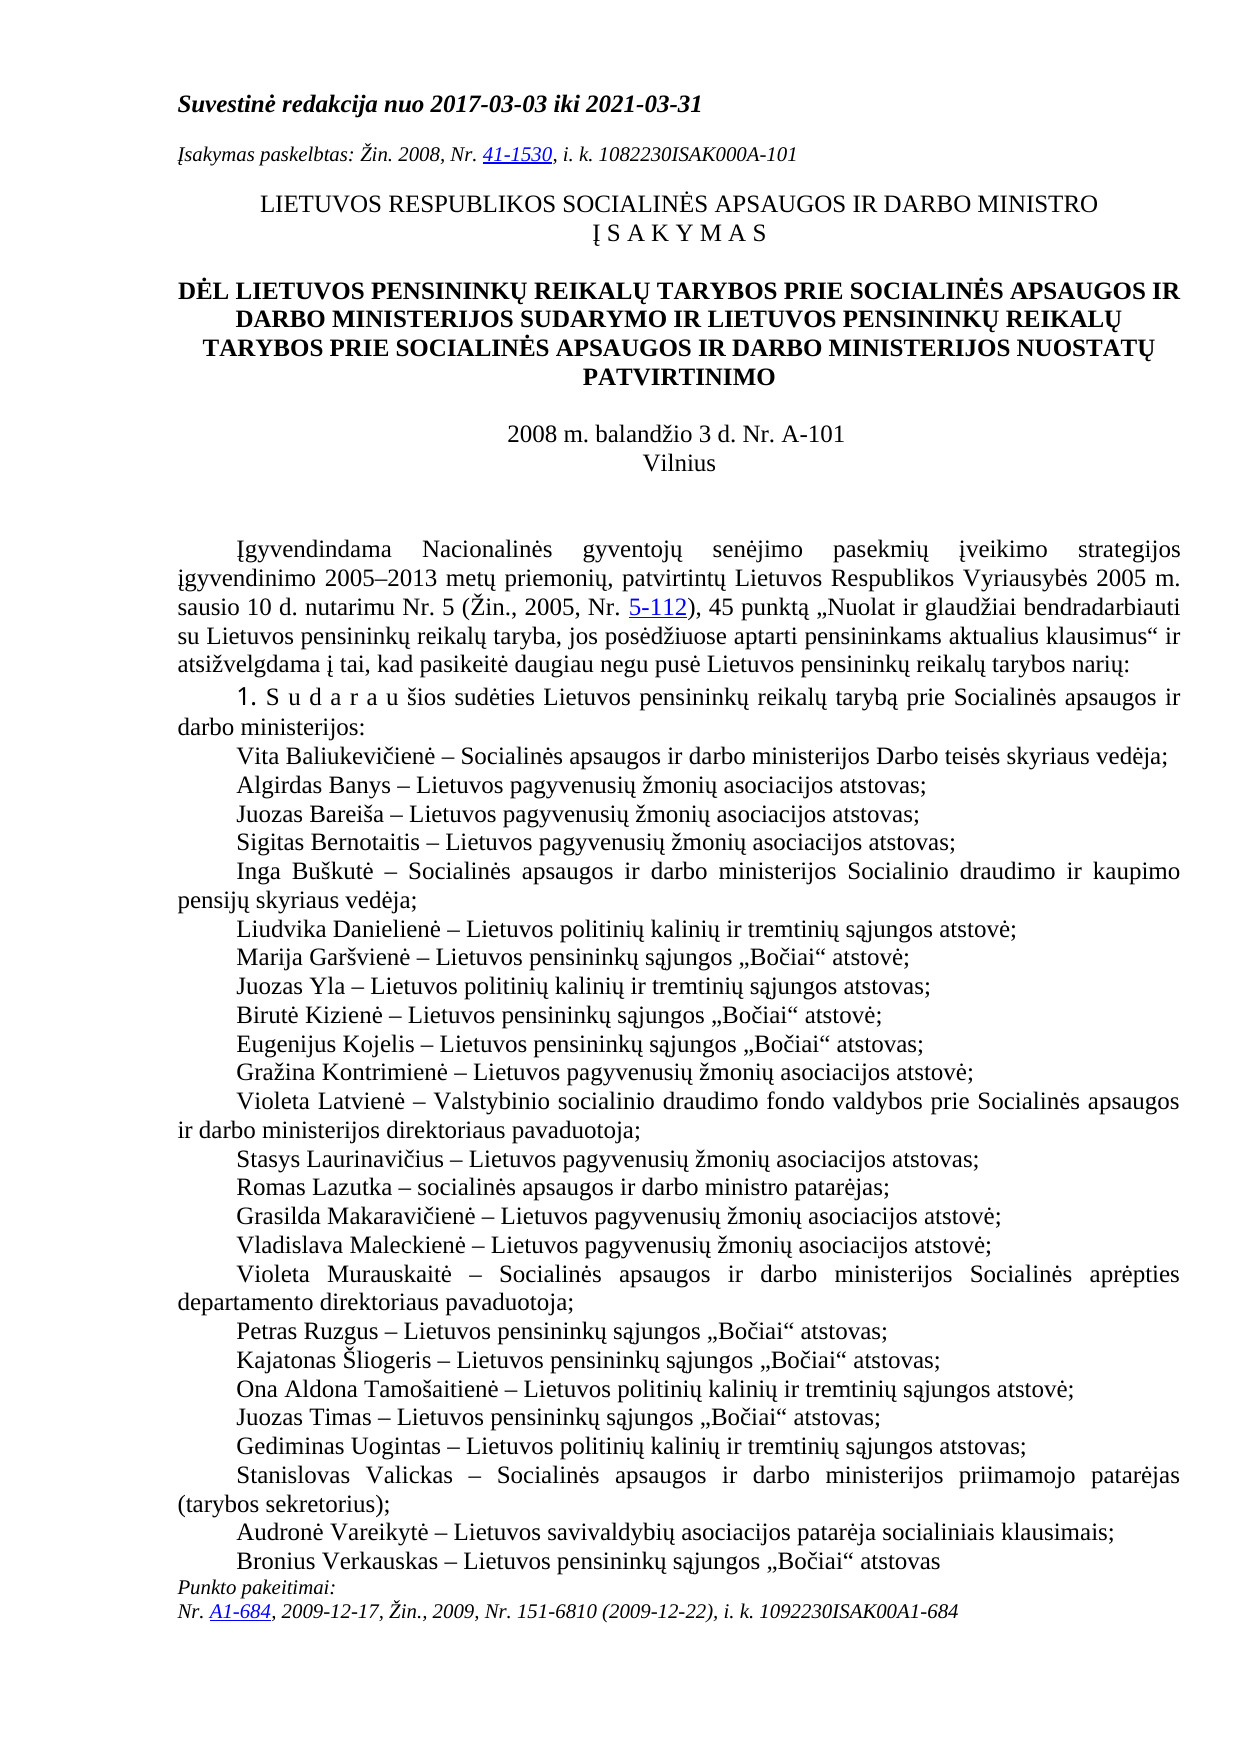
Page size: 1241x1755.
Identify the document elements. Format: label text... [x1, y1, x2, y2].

text Violeta Latvienė – Valstybinio socialinio draudimo fondo valdybos prie Socialinės apsaugos ir darbo ministerijos direktoriaus pavaduotoja; [177, 1086, 1181, 1144]
text Birutė Kizienė – Lietuvos pensininkų sąjungos „Bočiai“ atstovė; [177, 1000, 1181, 1029]
text Įsakymas paskelbtas: Žin. 2008, Nr. 41-1530, i. k. 1082230ISAK000A-101 [177, 141, 1181, 166]
text Eugenijus Kojelis – Lietuvos pensininkų sąjungos „Bočiai“ atstovas; [177, 1029, 1181, 1057]
text Nr. A1-684, 2009-12-17, Žin., 2009, Nr. 151-6810 (2009-12-22), i. k. 1092230ISAK00A1-684 [177, 1599, 1181, 1623]
text Kajatonas Šliogeris – Lietuvos pensininkų sąjungos „Bočiai“ atstovas; [177, 1345, 1181, 1374]
text Petras Ruzgus – Lietuvos pensininkų sąjungos „Bočiai“ atstovas; [177, 1316, 1181, 1345]
text Gediminas Uogintas – Lietuvos politinių kalinių ir tremtinių sąjungos atstovas; [177, 1431, 1181, 1460]
text Suvestinė redakcija nuo 2017-03-03 iki 2021-03-31 [177, 89, 1181, 117]
text Sigitas Bernotaitis – Lietuvos pagyvenusių žmonių asociacijos atstovas; [177, 827, 1181, 856]
text LIETUVOS RESPUBLIKOS SOCIALINĖS APSAUGOS IR DARBO MINISTRO [177, 189, 1181, 218]
text Ona Aldona Tamošaitienė – Lietuvos politinių kalinių ir tremtinių sąjungos atstovė; [177, 1374, 1181, 1402]
text Romas Lazutka – socialinės apsaugos ir darbo ministro patarėjas; [177, 1172, 1181, 1201]
text Bronius Verkauskas – Lietuvos pensininkų sąjungos „Bočiai“ atstovas [177, 1546, 1181, 1575]
text Algirdas Banys – Lietuvos pagyvenusių žmonių asociacijos atstovas; [177, 770, 1181, 799]
text Vita Baliukevičienė – Socialinės apsaugos ir darbo ministerijos Darbo teisės skyriaus vedėja; [177, 741, 1181, 770]
text DĖL LIETUVOS PENSININKŲ REIKALŲ TARYBOS PRIE SOCIALINĖS APSAUGOS IR DARBO MINISTERIJOS SUDARYMO IR LIETUVOS PENSININKŲ REIKALŲ TARYBOS PRIE SOCIALINĖS APSAUGOS IR DARBO MINISTERIJOS NUOSTATŲ PATVIRTINIMO [177, 276, 1181, 391]
text ĮSAKYMAS [177, 218, 1181, 247]
text Audronė Vareikytė – Lietuvos savivaldybių asociacijos patarėja socialiniais klausimais; [177, 1517, 1181, 1546]
text Juozas Yla – Lietuvos politinių kalinių ir tremtinių sąjungos atstovas; [177, 971, 1181, 1000]
text Stanislovas Valickas – Socialinės apsaugos ir darbo ministerijos priimamojo patarėjas (tarybos sekretorius); [177, 1460, 1181, 1517]
text Įgyvendindama Nacionalinės gyventojų senėjimo pasekmių įveikimo strategijos įgyvendinimo 2005–2013 metų priemonių, patvirtintų Lietuvos Respublikos Vyriausybės 2005 m. sausio 10 d. nutarimu Nr. 5 (Žin., 2005, Nr. 5-112), 45 punktą „Nuolat ir glaudžiai bendradarbiauti su Lietuvos pensininkų reikalų taryba, jos posėdžiuose aptarti pensininkams aktualius klausimus“ ir atsižvelgdama į tai, kad pasikeitė daugiau negu pusė Lietuvos pensininkų reikalų tarybos narių: [177, 534, 1181, 678]
text Gražina Kontrimienė – Lietuvos pagyvenusių žmonių asociacijos atstovė; [177, 1057, 1181, 1086]
text 1. S u d a r a u šios sudėties Lietuvos pensininkų reikalų tarybą prie Socialinės apsaugos ir darbo ministerijos: [177, 678, 1181, 741]
text Liudvika Danielienė – Lietuvos politinių kalinių ir tremtinių sąjungos atstovė; [177, 914, 1181, 942]
text Violeta Murauskaitė – Socialinės apsaugos ir darbo ministerijos Socialinės aprėpties departamento direktoriaus pavaduotoja; [177, 1259, 1181, 1316]
text Vilnius [177, 448, 1181, 477]
text 2008 m. balandžio 3 d. Nr. A-101 [177, 419, 1181, 448]
text Stasys Laurinavičius – Lietuvos pagyvenusių žmonių asociacijos atstovas; [177, 1144, 1181, 1172]
text Marija Garšvienė – Lietuvos pensininkų sąjungos „Bočiai“ atstovė; [177, 942, 1181, 971]
text Inga Buškutė – Socialinės apsaugos ir darbo ministerijos Socialinio draudimo ir kaupimo pensijų skyriaus vedėja; [177, 856, 1181, 914]
text Punkto pakeitimai: [177, 1575, 1181, 1599]
text Juozas Timas – Lietuvos pensininkų sąjungos „Bočiai“ atstovas; [177, 1402, 1181, 1431]
text Juozas Bareiša – Lietuvos pagyvenusių žmonių asociacijos atstovas; [177, 799, 1181, 827]
text Vladislava Maleckienė – Lietuvos pagyvenusių žmonių asociacijos atstovė; [177, 1230, 1181, 1259]
text Grasilda Makaravičienė – Lietuvos pagyvenusių žmonių asociacijos atstovė; [177, 1201, 1181, 1230]
